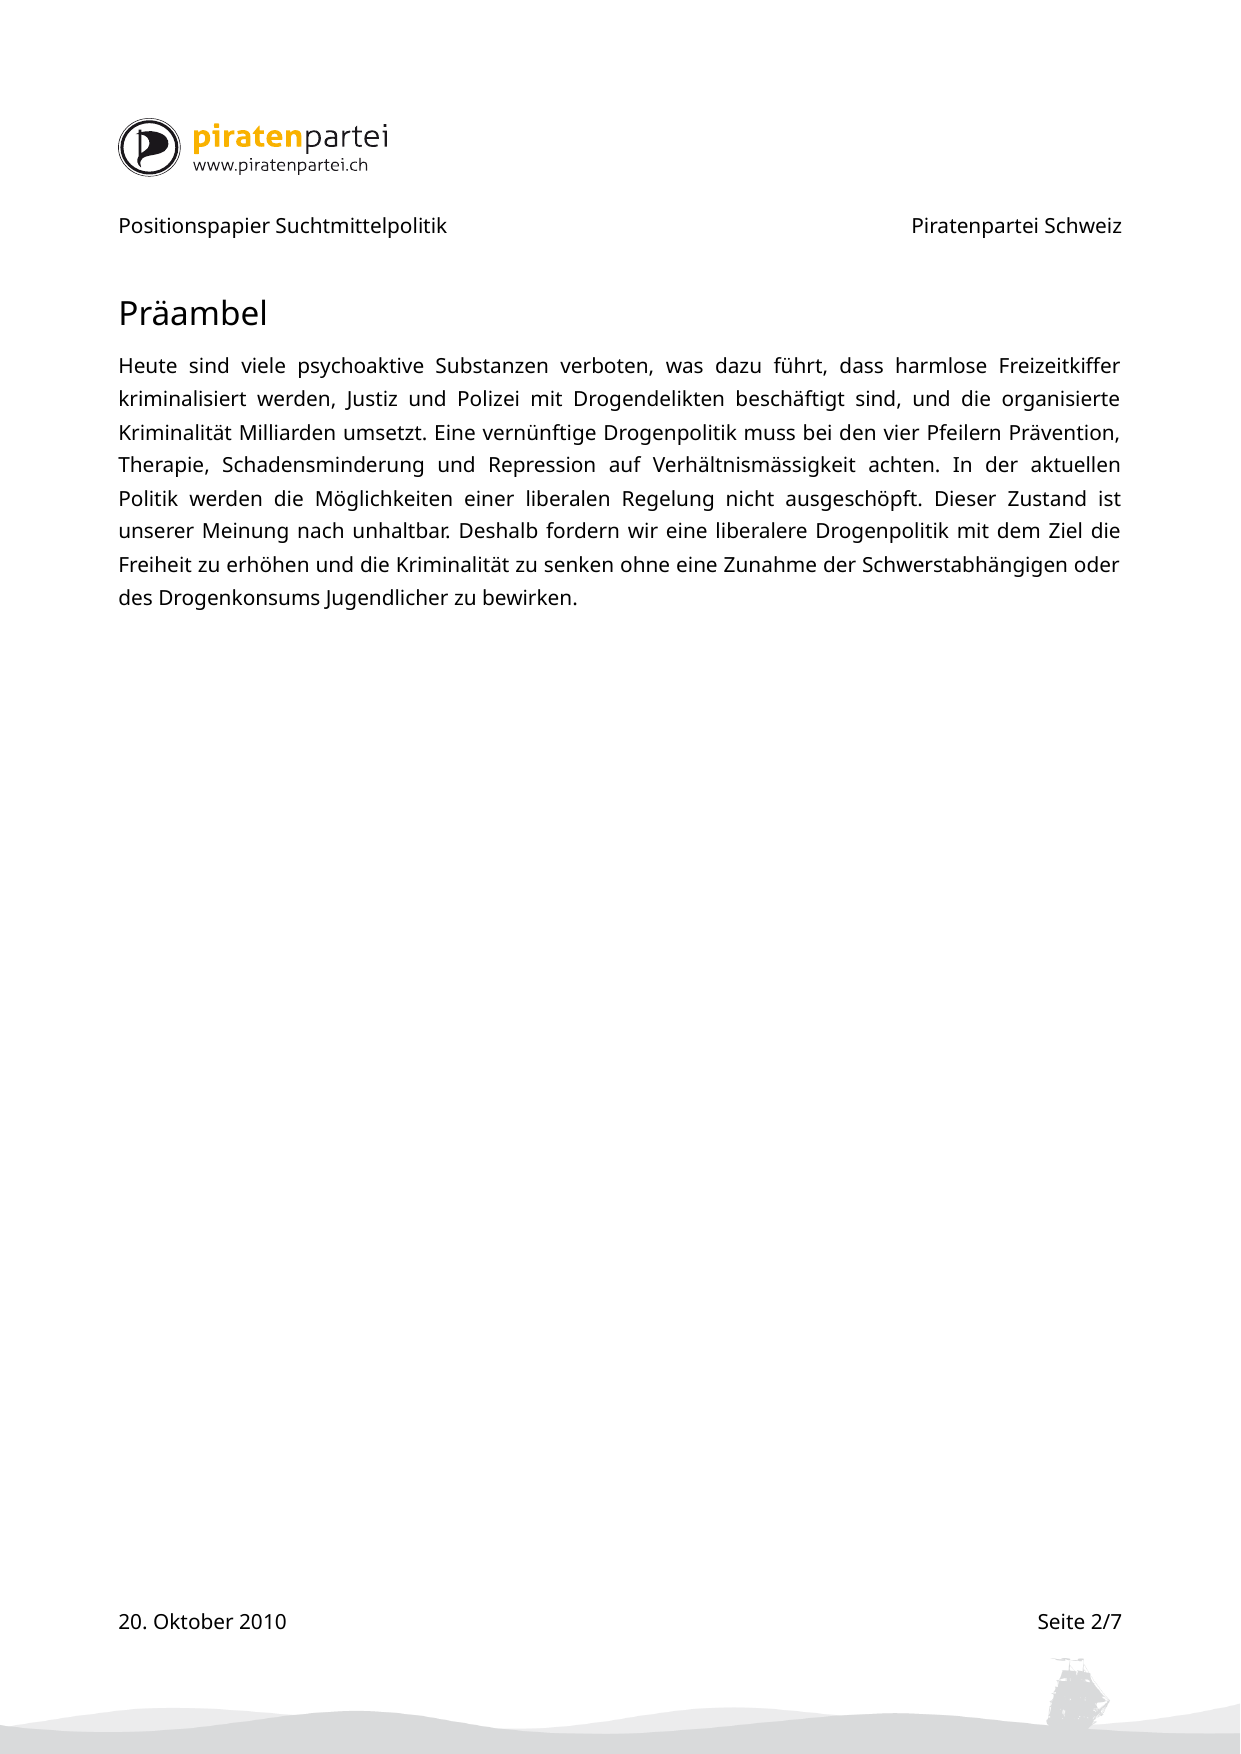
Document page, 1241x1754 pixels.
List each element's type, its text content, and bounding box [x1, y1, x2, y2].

text Heute sind viele psychoaktive Substanzen verboten, was dazu führt, dass harmlose Freizeitkiffer kriminalisiert werden, Justiz und Polizei mit Drogendelikten beschäftigt sind, und die organisierte Kriminalität Milliarden umsetzt. Eine vernünftige Drogenpolitik muss bei den vier Pfeilern Prävention, Therapie, Schadensminderung und Repression auf Verhältnismässigkeit achten. In der aktuellen Politik werden die Möglichkeiten einer liberalen Regelung nicht ausgeschöpft. Dieser Zustand ist unserer Meinung nach unhaltbar. Deshalb fordern wir eine liberalere Drogenpolitik mit dem Ziel die Freiheit zu erhöhen und die Kriminalität zu senken ohne eine Zunahme der Schwerstabhängigen oder des Drogenkonsums Jugendlicher zu bewirken. [118, 347, 1122, 611]
picture [0, 1658, 1241, 1754]
subtitle Präambel [118, 290, 1122, 335]
